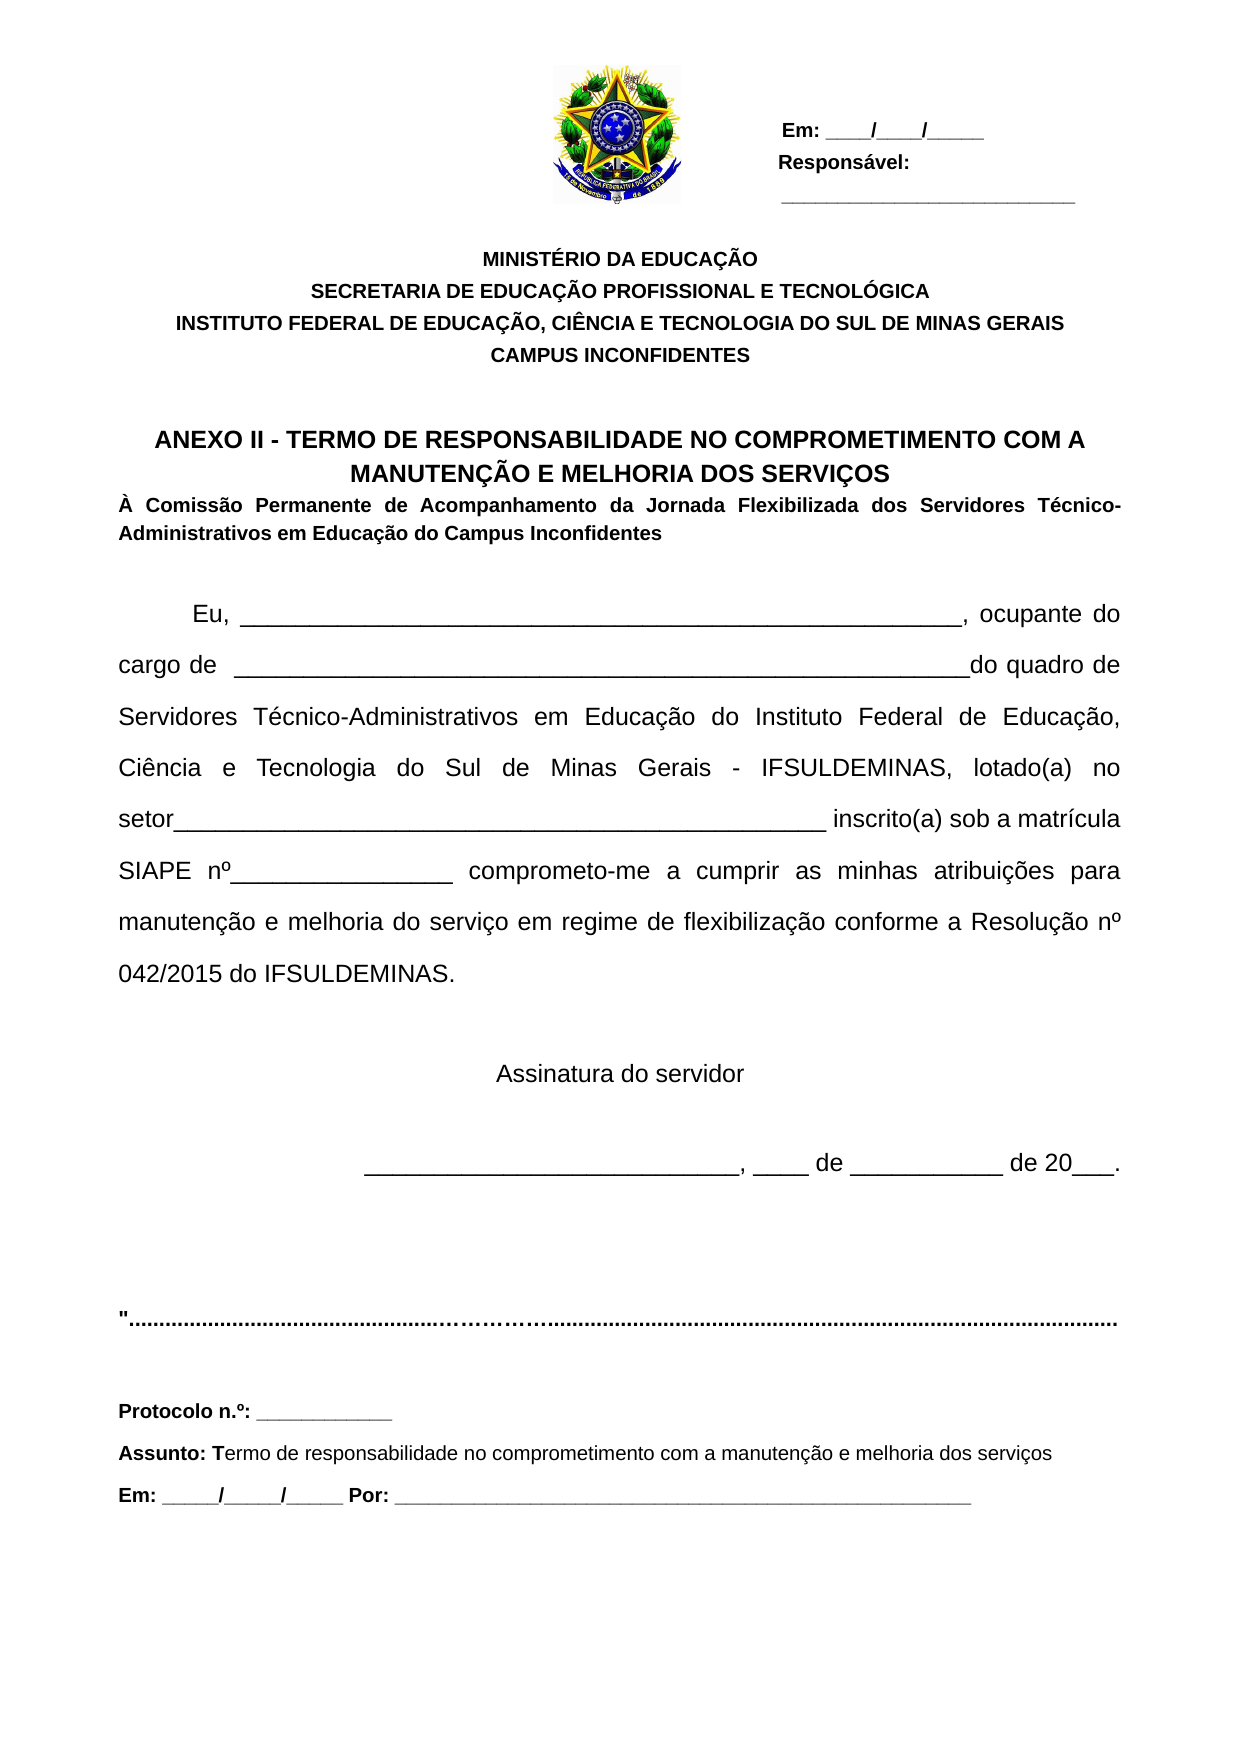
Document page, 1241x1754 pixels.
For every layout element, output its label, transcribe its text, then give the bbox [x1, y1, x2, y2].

text Protocolo n.º: ____________ [118, 1400, 1122, 1423]
text [418, 150, 553, 174]
text MINISTÉRIO DA EDUCAÇÃO [118, 247, 1122, 270]
text Assunto: Termo de responsabilidade no comprometimento com a manutenção e melhoria dos serviços [118, 1441, 1122, 1465]
text Em: ____/____/_____ [682, 118, 1122, 141]
text __________________________ [418, 182, 1122, 206]
text Em: _____/_____/_____ Por: ___________________________________________________ [118, 1483, 1122, 1506]
text INSTITUTO FEDERAL DE EDUCAÇÃO, CIÊNCIA E TECNOLOGIA DO SUL DE MINAS GERAIS [118, 311, 1122, 334]
text ___________________________, ____ de ___________ de 20___. [118, 1148, 1122, 1177]
text Responsável: [682, 150, 1122, 174]
picture [553, 65, 682, 204]
text SECRETARIA DE EDUCAÇÃO PROFISSIONAL E TECNOLÓGICA [118, 279, 1122, 302]
text "...................................................…………….............................................................................................. [118, 1306, 1122, 1331]
text Assinatura do servidor [118, 1059, 1122, 1088]
text CAMPUS INCONFIDENTES [118, 343, 1122, 367]
text ANEXO II - TERMO DE RESPONSABILIDADE NO COMPROMETIMENTO COM A MANUTENÇÃO E MELHORIA DOS SERVIÇOS [118, 425, 1122, 488]
text Eu, ____________________________________________________, ocupante do cargo de _____________________________________________________do quadro de Servidores Técnico-Administrativos em Educação do Instituto Federal de Educação, Ciência e Tecnologia do Sul de Minas Gerais - IFSULDEMINAS, lotado(a) no setor_______________________________________________ inscrito(a) sob a matrícula SIAPE nº________________ comprometo-me a cumprir as minhas atribuições para manutenção e melhoria do serviço em regime de flexibilização conforme a Resolução nº 042/2015 do IFSULDEMINAS. [118, 598, 1122, 987]
text À Comissão Permanente de Acompanhamento da Jornada Flexibilizada dos Servidores Técnico-Administrativos em Educação do Campus Inconfidentes [118, 494, 1122, 545]
